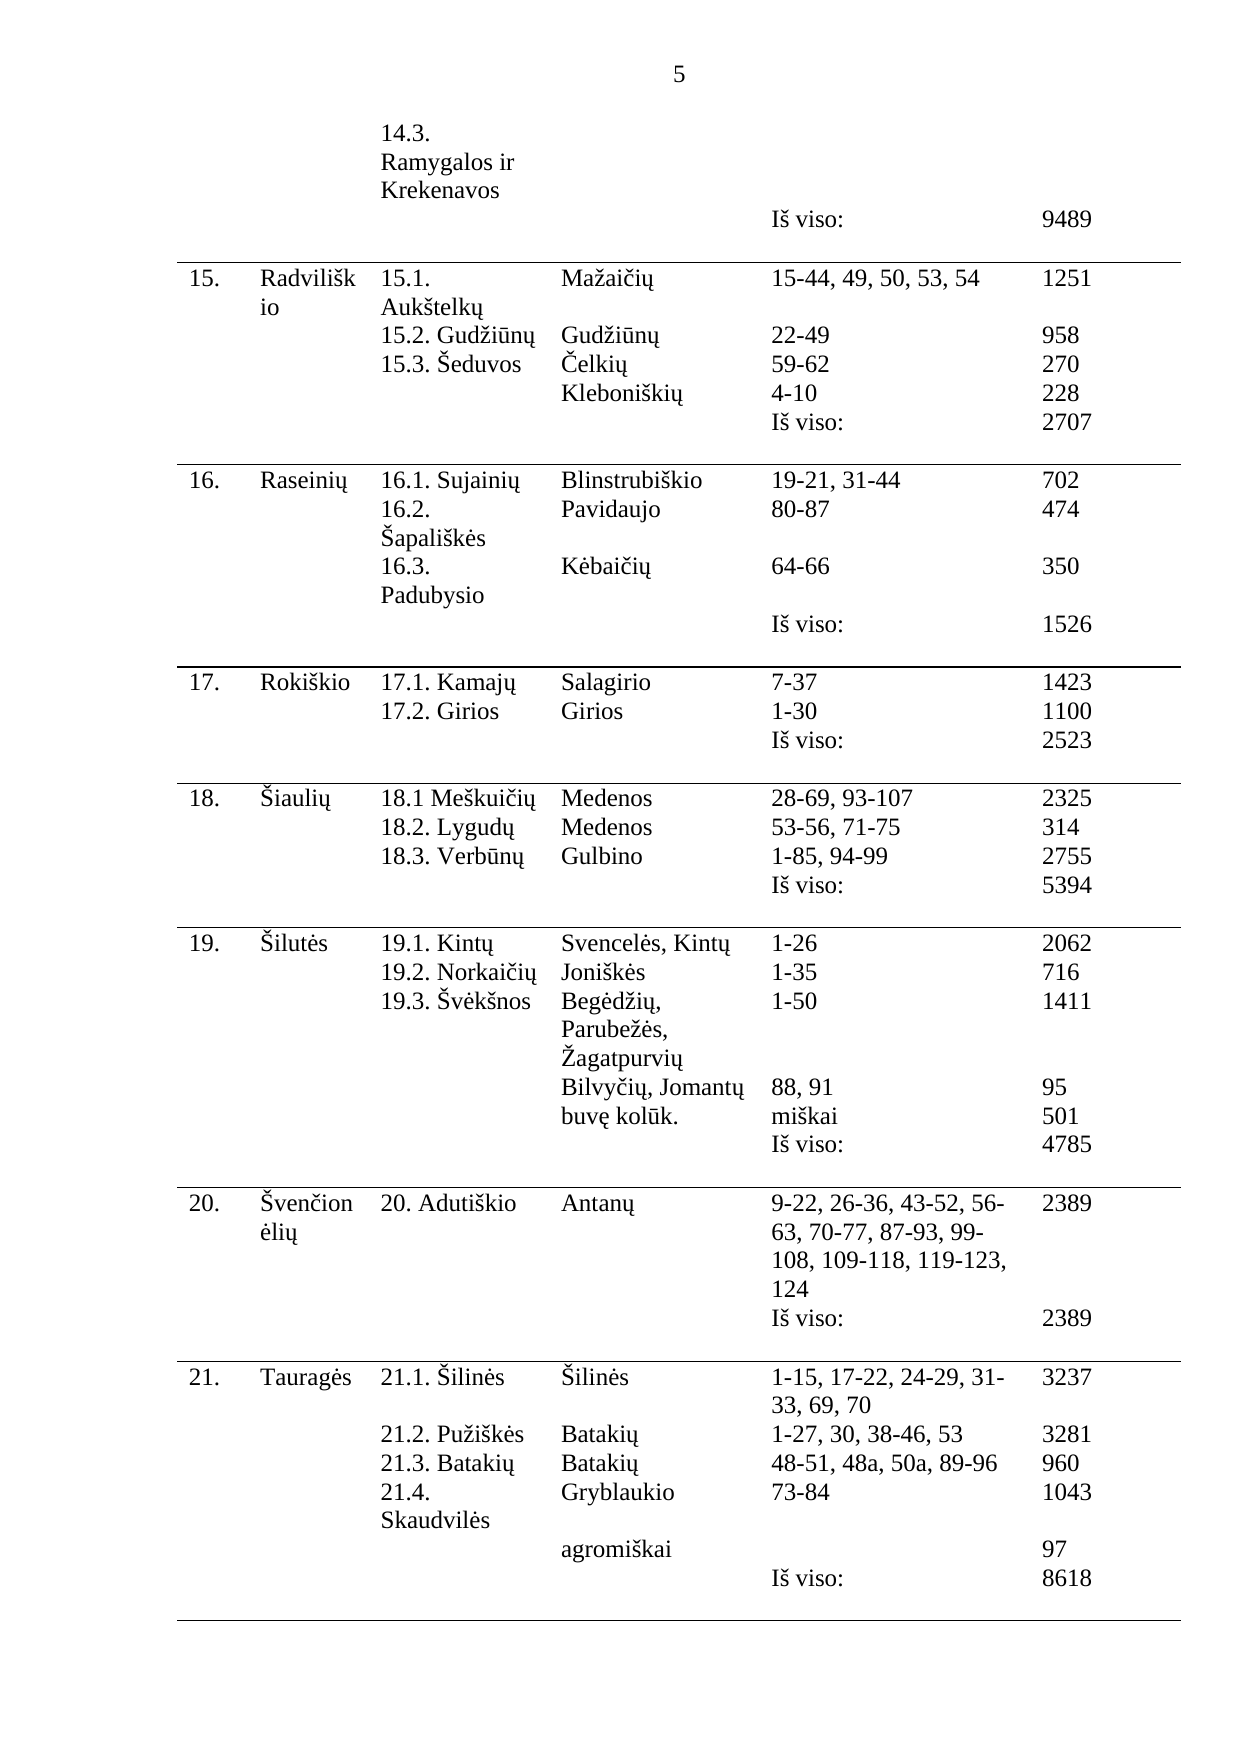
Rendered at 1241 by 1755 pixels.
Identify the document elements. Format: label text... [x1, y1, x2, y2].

table_cell [550, 638, 760, 666]
table_cell 1-50 [760, 986, 1031, 1043]
table_cell Iš viso: [760, 725, 1031, 754]
table_cell 1043 [1031, 1477, 1181, 1534]
table_cell 9489 [1031, 204, 1181, 233]
table_cell [249, 551, 369, 609]
table_cell 350 [1031, 551, 1181, 609]
table_cell [369, 378, 549, 407]
table_cell 5394 [1031, 870, 1181, 898]
table_cell [1031, 1332, 1181, 1361]
table_cell 48-51, 48a, 50a, 89-96 [760, 1448, 1031, 1477]
table_cell [177, 1072, 249, 1101]
table_cell 8618 [1031, 1563, 1181, 1592]
table_cell 80-87 [760, 494, 1031, 551]
table_cell [249, 1448, 369, 1477]
table_cell 1-35 [760, 957, 1031, 986]
table_cell 228 [1031, 378, 1181, 407]
table_cell [760, 1534, 1031, 1563]
table_cell Šilutės [249, 928, 369, 957]
table_cell [550, 118, 760, 204]
table_cell Joniškės [550, 957, 760, 986]
table_cell 18.3. Verbūnų [369, 841, 549, 870]
table_cell 64-66 [760, 551, 1031, 609]
table_cell 53-56, 71-75 [760, 812, 1031, 841]
table_cell [1031, 233, 1181, 262]
table_cell 1100 [1031, 696, 1181, 725]
table_cell Gulbino [550, 841, 760, 870]
table_cell [249, 118, 369, 204]
table_cell Batakių [550, 1419, 760, 1448]
table_cell Radviliškio [249, 263, 369, 320]
table_cell 16.3. Padubysio [369, 551, 549, 609]
table_cell [550, 1158, 760, 1187]
table_cell [177, 494, 249, 551]
table_cell [249, 1043, 369, 1072]
table_cell Iš viso: [760, 407, 1031, 435]
table_cell [760, 233, 1031, 262]
table_cell Žagatpurvių [550, 1043, 760, 1072]
table_cell 716 [1031, 957, 1181, 986]
table_cell 16.2. Šapališkės [369, 494, 549, 551]
table_cell 21.1. Šilinės [369, 1362, 549, 1419]
table_cell 19.1. Kintų [369, 928, 549, 957]
table_cell Iš viso: [760, 204, 1031, 233]
table_cell 22-49 [760, 320, 1031, 349]
table_cell 1-85, 94-99 [760, 841, 1031, 870]
table_cell 7-37 [760, 668, 1031, 696]
table_cell Šiaulių [249, 784, 369, 812]
table_cell 9-22, 26-36, 43-52, 56-63, 70-77, 87-93, 99-108, 109-118, 119-123, 124 [760, 1188, 1031, 1303]
table_cell [177, 1592, 249, 1620]
table_cell [249, 986, 369, 1043]
table_cell [369, 609, 549, 638]
table_cell 19. [177, 928, 249, 957]
table_cell 21. [177, 1362, 249, 1419]
table_cell 2523 [1031, 725, 1181, 754]
table_cell Iš viso: [760, 870, 1031, 898]
table_cell 28-69, 93-107 [760, 784, 1031, 812]
table_cell Salagirio [550, 668, 760, 696]
table_cell [177, 725, 249, 754]
table_cell [249, 725, 369, 754]
table_cell [249, 1592, 369, 1620]
table_cell 2707 [1031, 407, 1181, 435]
table_cell Šilinės [550, 1362, 760, 1419]
table_cell [369, 1303, 549, 1332]
table_cell [1031, 899, 1181, 927]
table_cell [249, 233, 369, 262]
table_cell [369, 638, 549, 666]
table_cell [1031, 1592, 1181, 1620]
table_cell Batakių [550, 1448, 760, 1477]
table_cell [249, 349, 369, 378]
table_cell 702 [1031, 465, 1181, 494]
table_cell [177, 1303, 249, 1332]
table_cell Raseinių [249, 465, 369, 494]
table_cell 1251 [1031, 263, 1181, 320]
table_cell [550, 870, 760, 898]
table_cell [249, 1130, 369, 1158]
table_cell [369, 407, 549, 435]
table_cell 1-26 [760, 928, 1031, 957]
table_cell [369, 1072, 549, 1101]
table_cell [177, 696, 249, 725]
table_cell 1-30 [760, 696, 1031, 725]
table_cell 270 [1031, 349, 1181, 378]
table_cell [177, 320, 249, 349]
table_cell [550, 1563, 760, 1592]
table_cell 1-27, 30, 38-46, 53 [760, 1419, 1031, 1448]
table_cell Iš viso: [760, 1303, 1031, 1332]
table_cell [249, 1563, 369, 1592]
table_cell [550, 754, 760, 782]
table_cell [1031, 1158, 1181, 1187]
table_cell [177, 349, 249, 378]
table_cell miškai [760, 1101, 1031, 1129]
table_cell [550, 899, 760, 927]
table_cell [249, 204, 369, 233]
table_cell Tauragės [249, 1362, 369, 1419]
table_cell [369, 1158, 549, 1187]
table_cell [177, 1101, 249, 1129]
table_cell [369, 204, 549, 233]
table_cell [249, 1419, 369, 1448]
table_cell Mažaičių [550, 263, 760, 320]
table_cell 95 [1031, 1072, 1181, 1101]
table_cell [177, 435, 249, 464]
table_cell 20. [177, 1188, 249, 1303]
table_cell [369, 1534, 549, 1563]
table_cell Gudžiūnų [550, 320, 760, 349]
table_cell [177, 986, 249, 1043]
table_cell 3281 [1031, 1419, 1181, 1448]
table_cell 960 [1031, 1448, 1181, 1477]
table_cell [177, 812, 249, 841]
table_cell 474 [1031, 494, 1181, 551]
table_cell Švenčionėlių [249, 1188, 369, 1303]
table_cell 2389 [1031, 1303, 1181, 1332]
table_cell 3237 [1031, 1362, 1181, 1419]
table_cell [369, 870, 549, 898]
table_cell [177, 1043, 249, 1072]
table_cell 21.4. Skaudvilės [369, 1477, 549, 1534]
table_cell agromiškai [550, 1534, 760, 1563]
table_cell [249, 870, 369, 898]
table_cell [760, 1332, 1031, 1361]
table_cell Iš viso: [760, 609, 1031, 638]
table_cell [177, 609, 249, 638]
table_cell [249, 1477, 369, 1534]
table_cell [177, 841, 249, 870]
table_cell 15.3. Šeduvos [369, 349, 549, 378]
table_cell [249, 957, 369, 986]
table_cell Blinstrubiškio [550, 465, 760, 494]
table_cell [249, 638, 369, 666]
table_cell 4785 [1031, 1130, 1181, 1158]
table_cell [550, 1130, 760, 1158]
table_cell 88, 91 [760, 1072, 1031, 1101]
table_cell [760, 1592, 1031, 1620]
table_cell [177, 233, 249, 262]
table_cell 16. [177, 465, 249, 494]
table_cell [1031, 754, 1181, 782]
table_cell 14.3. Ramygalos ir Krekenavos [369, 118, 549, 204]
table_cell [177, 1419, 249, 1448]
table_cell 1411 [1031, 986, 1181, 1043]
table_cell buvę kolūk. [550, 1101, 760, 1129]
table_cell [249, 435, 369, 464]
table_cell Iš viso: [760, 1563, 1031, 1592]
table_cell [369, 1101, 549, 1129]
table_cell [760, 1158, 1031, 1187]
table_cell 21.2. Pužiškės [369, 1419, 549, 1448]
table_cell [550, 1332, 760, 1361]
table_cell [550, 1592, 760, 1620]
table_cell Gryblaukio [550, 1477, 760, 1534]
table_cell [177, 1332, 249, 1361]
table_cell [177, 957, 249, 986]
table_cell [550, 435, 760, 464]
table_cell [177, 551, 249, 609]
table_cell [1031, 1043, 1181, 1072]
table_cell [550, 1303, 760, 1332]
table_cell 2389 [1031, 1188, 1181, 1303]
table_cell 19.3. Švėkšnos [369, 986, 549, 1043]
table_cell [177, 1563, 249, 1592]
table_cell Svencelės, Kintų [550, 928, 760, 957]
table_cell [177, 1534, 249, 1563]
table_cell 18.2. Lygudų [369, 812, 549, 841]
table_cell [1031, 435, 1181, 464]
table_cell [550, 407, 760, 435]
table_cell [369, 1130, 549, 1158]
table_cell Iš viso: [760, 1130, 1031, 1158]
table_cell [760, 638, 1031, 666]
table_cell Girios [550, 696, 760, 725]
table_cell Čelkių [550, 349, 760, 378]
table_cell [177, 1477, 249, 1534]
table_cell 958 [1031, 320, 1181, 349]
table_cell [760, 435, 1031, 464]
table_cell 19.2. Norkaičių [369, 957, 549, 986]
table_cell [249, 696, 369, 725]
table_cell [177, 204, 249, 233]
table_cell Medenos [550, 812, 760, 841]
table_cell [369, 233, 549, 262]
table_cell 97 [1031, 1534, 1181, 1563]
table_cell 20. Adutiškio [369, 1188, 549, 1303]
table_cell [177, 1448, 249, 1477]
table_cell [177, 754, 249, 782]
table_cell [249, 1534, 369, 1563]
table_cell Bilvyčių, Jomantų [550, 1072, 760, 1101]
table_cell [249, 1332, 369, 1361]
table_cell 18.1 Meškuičių [369, 784, 549, 812]
table_cell 2325 [1031, 784, 1181, 812]
table_cell [249, 407, 369, 435]
table_cell 2062 [1031, 928, 1181, 957]
table_cell 4-10 [760, 378, 1031, 407]
table_cell [249, 1101, 369, 1129]
table_cell 15.1. Aukštelkų [369, 263, 549, 320]
table_cell [1031, 118, 1181, 204]
table_cell [249, 754, 369, 782]
table_cell [550, 204, 760, 233]
table_cell [760, 118, 1031, 204]
table_cell [550, 725, 760, 754]
table_cell [369, 725, 549, 754]
table_cell 17. [177, 668, 249, 696]
table_cell 21.3. Batakių [369, 1448, 549, 1477]
table_cell 15.2. Gudžiūnų [369, 320, 549, 349]
table_cell 18. [177, 784, 249, 812]
table_cell Antanų [550, 1188, 760, 1303]
table_cell 2755 [1031, 841, 1181, 870]
table_cell [760, 754, 1031, 782]
table_cell [249, 1158, 369, 1187]
table_cell Kėbaičių [550, 551, 760, 609]
table_cell [177, 378, 249, 407]
table_cell 501 [1031, 1101, 1181, 1129]
table_cell [177, 638, 249, 666]
table_cell [177, 870, 249, 898]
table_cell 16.1. Sujainių [369, 465, 549, 494]
table_cell [177, 1158, 249, 1187]
table_cell 1423 [1031, 668, 1181, 696]
table_cell [249, 609, 369, 638]
table_cell [550, 609, 760, 638]
table_cell 15. [177, 263, 249, 320]
table_cell [177, 407, 249, 435]
table_cell Kleboniškių [550, 378, 760, 407]
table_cell [369, 1563, 549, 1592]
table_cell Rokiškio [249, 668, 369, 696]
table_cell 17.1. Kamajų [369, 668, 549, 696]
table_cell [249, 812, 369, 841]
table_cell 1526 [1031, 609, 1181, 638]
table_cell [1031, 638, 1181, 666]
table_cell [369, 435, 549, 464]
table_cell Begėdžių, Parubežės, [550, 986, 760, 1043]
table_cell [249, 320, 369, 349]
table_cell [369, 899, 549, 927]
table_cell 17.2. Girios [369, 696, 549, 725]
table_cell [249, 1072, 369, 1101]
table_cell 1-15, 17-22, 24-29, 31-33, 69, 70 [760, 1362, 1031, 1419]
table_cell [760, 899, 1031, 927]
table_cell [369, 1332, 549, 1361]
table_cell [249, 494, 369, 551]
table_cell [177, 1130, 249, 1158]
table_cell [369, 1592, 549, 1620]
table_cell [249, 1303, 369, 1332]
table_cell 59-62 [760, 349, 1031, 378]
table_cell [177, 899, 249, 927]
table_cell [760, 1043, 1031, 1072]
table_cell [249, 378, 369, 407]
table_cell Pavidaujo [550, 494, 760, 551]
table_cell [550, 233, 760, 262]
table_cell [369, 754, 549, 782]
table_cell [369, 1043, 549, 1072]
table_cell 19-21, 31-44 [760, 465, 1031, 494]
table_cell 314 [1031, 812, 1181, 841]
table_cell [249, 899, 369, 927]
table_cell 15-44, 49, 50, 53, 54 [760, 263, 1031, 320]
table_cell [249, 841, 369, 870]
table_cell [177, 118, 249, 204]
table_cell Medenos [550, 784, 760, 812]
table_cell 73-84 [760, 1477, 1031, 1534]
